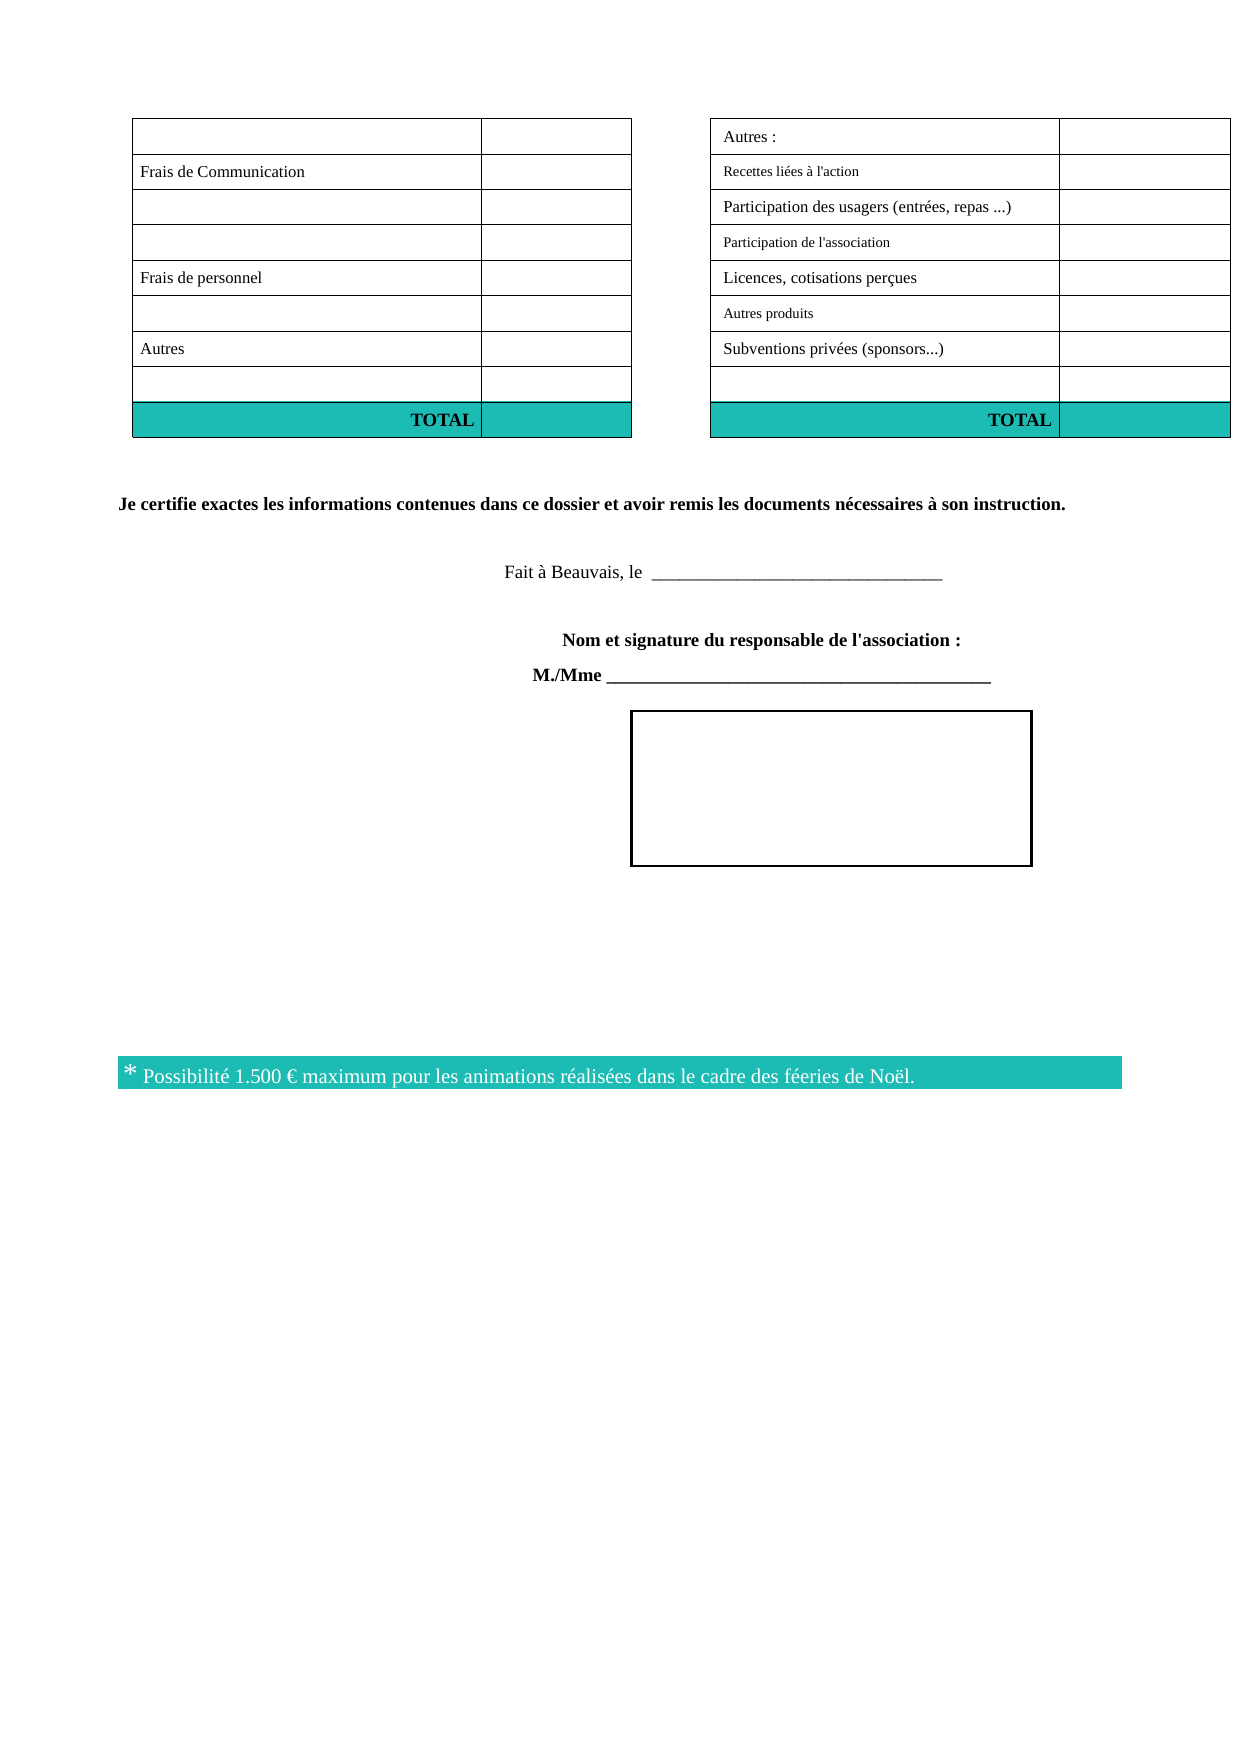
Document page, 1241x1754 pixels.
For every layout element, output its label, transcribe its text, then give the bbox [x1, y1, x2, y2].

table_cell Frais de personnel [133, 261, 481, 295]
text Je certifie exactes les informations contenues dans ce dossier et avoir remis les documents nécessaires à son instruction. [118, 493, 1120, 515]
table_cell [632, 189, 710, 224]
table_cell [632, 295, 710, 331]
table_cell [482, 190, 631, 224]
table_cell Participation des usagers (entrées, repas ...) [711, 190, 1059, 224]
table_cell Participation de l'association [711, 225, 1059, 260]
table_cell TOTAL [711, 403, 1059, 437]
table_cell [133, 296, 481, 331]
table_cell [632, 366, 710, 401]
table_cell [482, 261, 631, 295]
table_cell [133, 190, 481, 224]
table_cell [482, 332, 631, 366]
table_cell [1060, 190, 1230, 224]
text Fait à Beauvais, le _______________________________ [327, 561, 1120, 583]
table_cell [1060, 155, 1230, 189]
table_cell [1060, 332, 1230, 366]
table_cell [711, 367, 1059, 401]
text Nom et signature du responsable de l'association : [402, 629, 1121, 651]
table_cell [1060, 367, 1230, 401]
table_cell [1060, 225, 1230, 260]
table_cell [632, 154, 710, 189]
table_cell [632, 260, 710, 295]
table_cell Autres [133, 332, 481, 366]
table_cell [632, 401, 710, 437]
table_cell [482, 119, 631, 153]
table_cell [482, 403, 631, 437]
table_cell Autres : [711, 119, 1059, 153]
table_cell [1060, 119, 1230, 153]
table_cell [632, 224, 710, 260]
text * Possibilité 1.500 € maximum pour les animations réalisées dans le cadre des féeries de Noël. [118, 1056, 1122, 1089]
table_cell [133, 367, 481, 401]
table_cell [133, 225, 481, 260]
table_cell Licences, cotisations perçues [711, 261, 1059, 295]
table_cell Autres produits [711, 296, 1059, 331]
table_cell [482, 367, 631, 401]
table_cell [133, 119, 481, 153]
table_cell Frais de Communication [133, 155, 481, 189]
table_cell [1060, 403, 1230, 437]
table_cell Recettes liées à l'action [711, 155, 1059, 189]
table_cell [632, 118, 710, 153]
table_cell [482, 225, 631, 260]
table_cell [1060, 261, 1230, 295]
table_cell Subventions privées (sponsors...) [711, 332, 1059, 366]
table_cell [1060, 296, 1230, 331]
table_cell [482, 155, 631, 189]
table_cell TOTAL [133, 403, 481, 437]
text M./Mme _________________________________________ [402, 663, 1121, 685]
table_cell [632, 331, 710, 366]
table_cell [482, 296, 631, 331]
